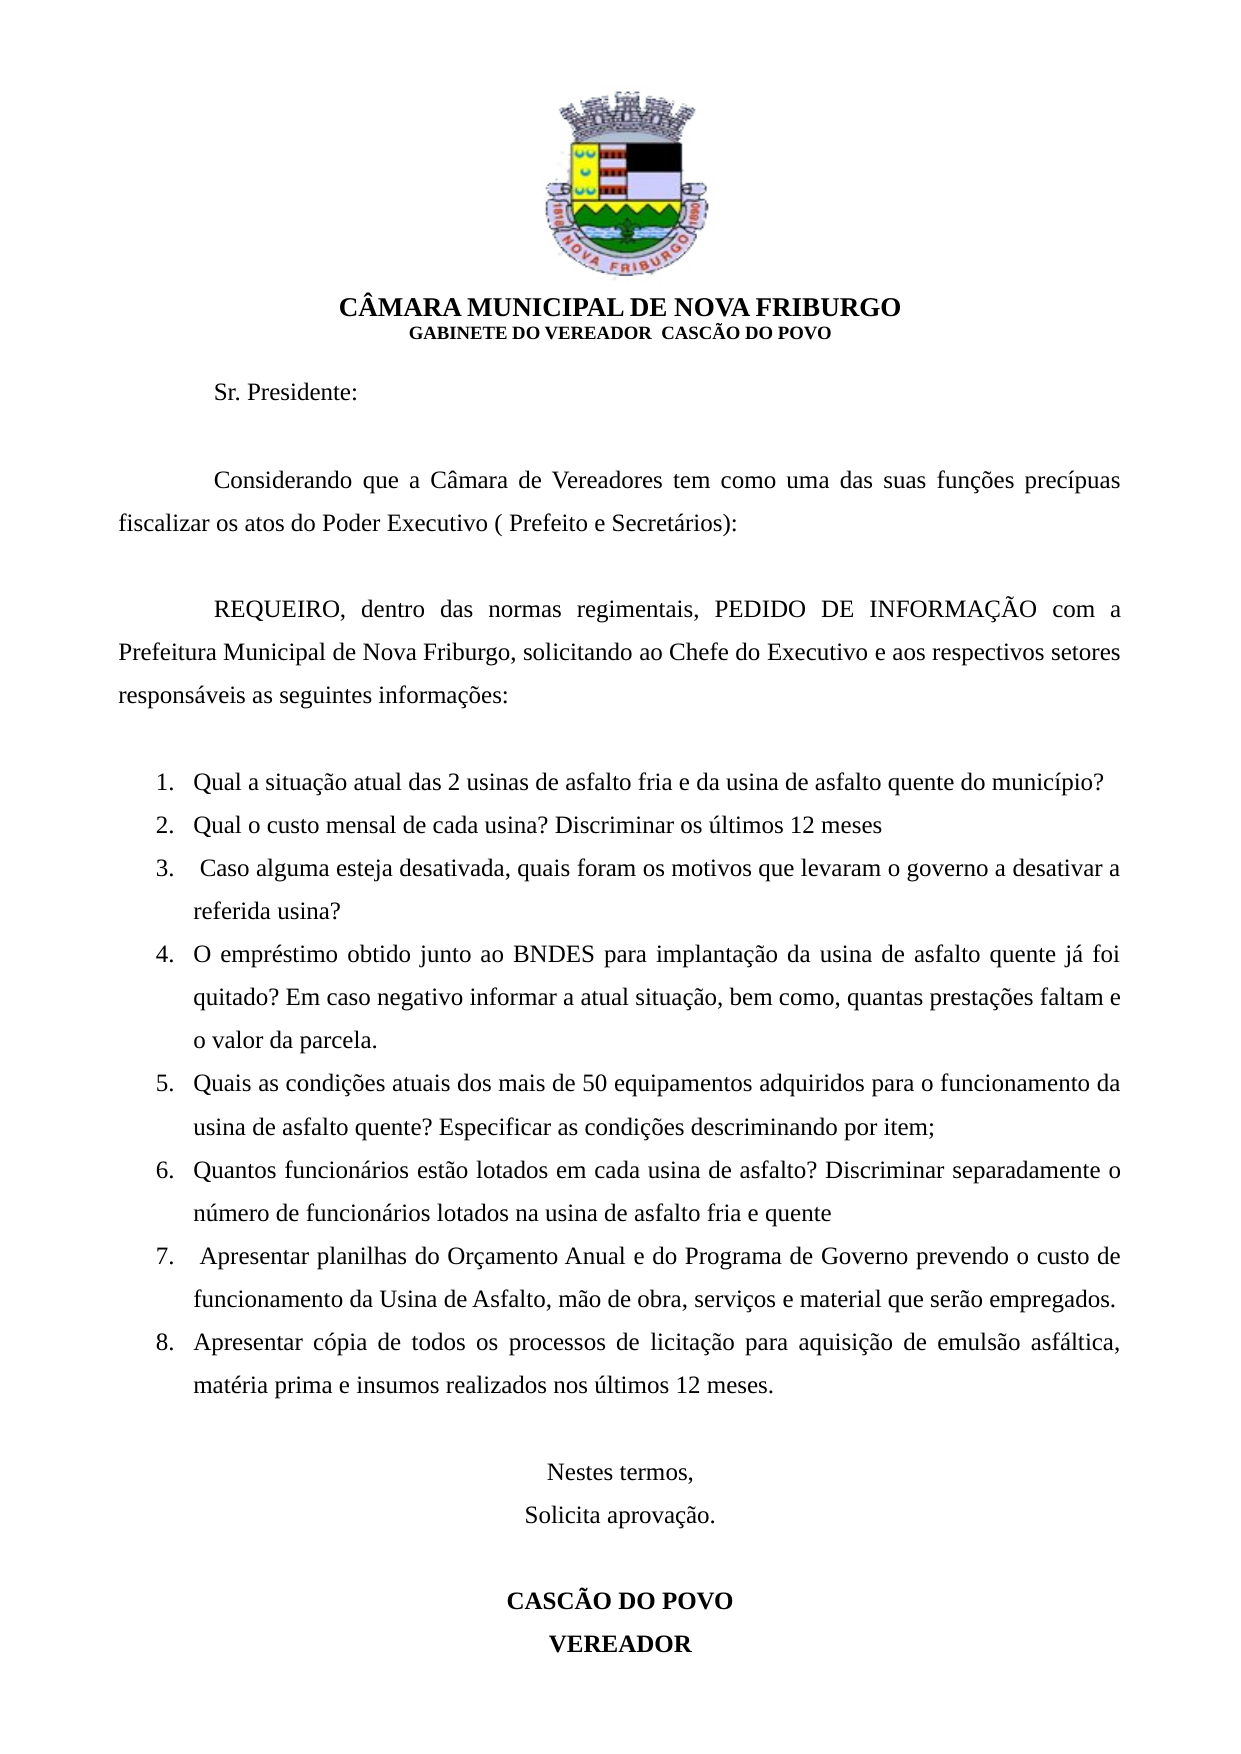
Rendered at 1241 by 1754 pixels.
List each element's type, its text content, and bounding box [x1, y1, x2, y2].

text VEREADOR [118, 1629, 1122, 1658]
list Qual a situação atual das 2 usinas de asfalto fria e da usina de asfalto quente do município? [156, 767, 1122, 795]
list O empréstimo obtido junto ao BNDES para implantação da usina de asfalto quente já foi quitado? Em caso negativo informar a atual situação, bem como, quantas prestações faltam e o valor da parcela. [156, 939, 1122, 1054]
text Sr. Presidente: [118, 375, 1122, 406]
text GABINETE DO VEREADOR CASCÃO DO POVO [118, 322, 1122, 344]
text Considerando que a Câmara de Vereadores tem como uma das suas funções precípuas fiscalizar os atos do Poder Executivo ( Prefeito e Secretários): [118, 465, 1122, 537]
text CÂMARA MUNICIPAL DE NOVA FRIBURGO [118, 291, 1122, 322]
list Apresentar cópia de todos os processos de licitação para aquisição de emulsão asfáltica, matéria prima e insumos realizados nos últimos 12 meses. [156, 1327, 1122, 1399]
list Quais as condições atuais dos mais de 50 equipamentos adquiridos para o funcionamento da usina de asfalto quente? Especificar as condições descriminando por item; [156, 1068, 1122, 1140]
list Qual o custo mensal de cada usina? Discriminar os últimos 12 meses [156, 810, 1122, 838]
text Solicita aprovação. [118, 1500, 1122, 1528]
text Nestes termos, [118, 1457, 1122, 1485]
list Apresentar planilhas do Orçamento Anual e do Programa de Governo prevendo o custo de funcionamento da Usina de Asfalto, mão de obra, serviços e material que serão empregados. [156, 1241, 1122, 1313]
text CASCÃO DO POVO [118, 1586, 1122, 1615]
text REQUEIRO, dentro das normas regimentais, PEDIDO DE INFORMAÇÃO com a Prefeitura Municipal de Nova Friburgo, solicitando ao Chefe do Executivo e aos respectivos setores responsáveis as seguintes informações: [118, 594, 1122, 709]
list Quantos funcionários estão lotados em cada usina de asfalto? Discriminar separadamente o número de funcionários lotados na usina de asfalto fria e quente [156, 1155, 1122, 1227]
list Caso alguma esteja desativada, quais foram os motivos que levaram o governo a desativar a referida usina? [156, 853, 1122, 925]
